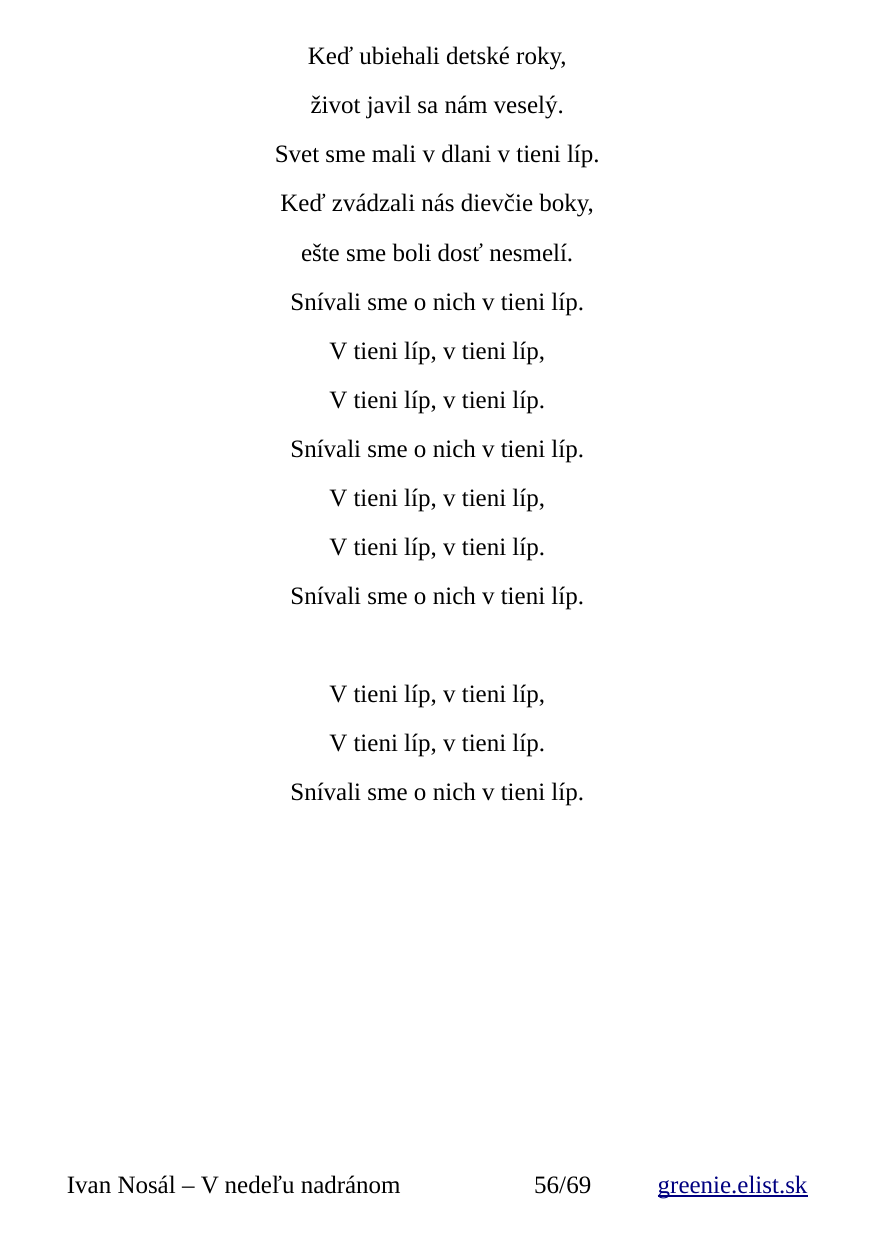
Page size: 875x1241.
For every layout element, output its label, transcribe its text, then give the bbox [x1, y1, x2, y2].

text život javil sa nám veselý. [41, 90, 833, 119]
text V tieni líp, v tieni líp. [41, 728, 833, 757]
text V tieni líp, v tieni líp, [41, 679, 833, 708]
text Keď ubiehali detské roky, [41, 41, 833, 70]
text Snívali sme o nich v tieni líp. [41, 287, 833, 315]
text Snívali sme o nich v tieni líp. [41, 581, 833, 610]
text V tieni líp, v tieni líp, [41, 336, 833, 364]
text V tieni líp, v tieni líp, [41, 483, 833, 512]
text ešte sme boli dosť nesmelí. [41, 238, 833, 266]
text Svet sme mali v dlani v tieni líp. [41, 139, 833, 168]
text Keď zvádzali nás dievčie boky, [41, 188, 833, 217]
text Snívali sme o nich v tieni líp. [41, 434, 833, 463]
text V tieni líp, v tieni líp. [41, 385, 833, 413]
text Snívali sme o nich v tieni líp. [41, 777, 833, 806]
text V tieni líp, v tieni líp. [41, 532, 833, 561]
